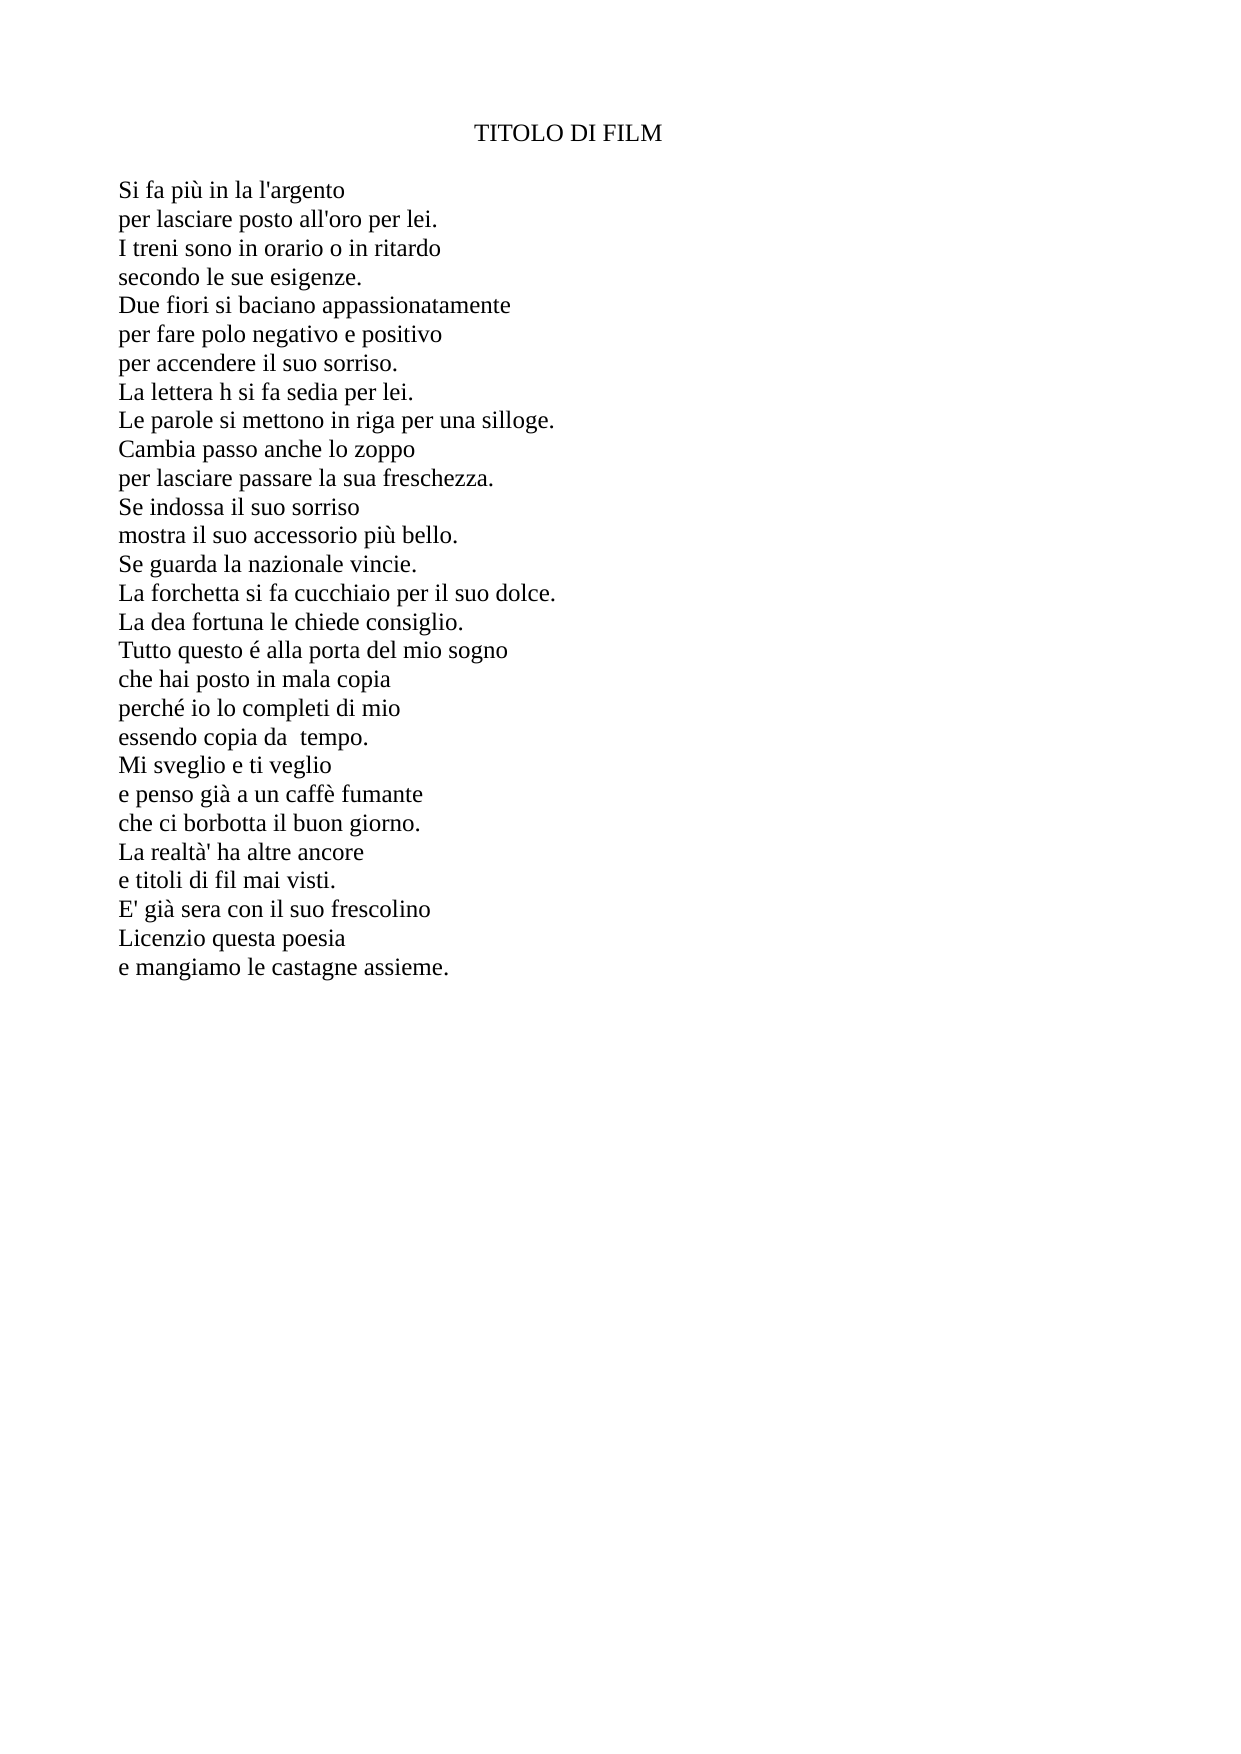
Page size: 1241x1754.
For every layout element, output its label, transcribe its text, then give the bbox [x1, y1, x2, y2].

text TITOLO DI FILM [118, 118, 1122, 147]
text perché io lo completi di mio [118, 693, 1122, 722]
text per lasciare posto all'oro per lei. [118, 204, 1122, 233]
text Cambia passo anche lo zoppo [118, 434, 1122, 463]
text Tutto questo é alla porta del mio sogno [118, 636, 1122, 664]
text La forchetta si fa cucchiaio per il suo dolce. [118, 578, 1122, 607]
text secondo le sue esigenze. [118, 262, 1122, 291]
text La realtà' ha altre ancore [118, 837, 1122, 866]
text e titoli di fil mai visti. [118, 866, 1122, 894]
text e mangiamo le castagne assieme. [118, 952, 1122, 981]
text La lettera h si fa sedia per lei. [118, 377, 1122, 406]
text per lasciare passare la sua freschezza. [118, 463, 1122, 492]
text che hai posto in mala copia [118, 664, 1122, 693]
text per fare polo negativo e positivo [118, 319, 1122, 348]
text per accendere il suo sorriso. [118, 348, 1122, 377]
text Due fiori si baciano appassionatamente [118, 291, 1122, 319]
text Si fa più in la l'argento [118, 176, 1122, 204]
text e penso già a un caffè fumante [118, 779, 1122, 808]
text I treni sono in orario o in ritardo [118, 233, 1122, 262]
text che ci borbotta il buon giorno. [118, 808, 1122, 837]
text mostra il suo accessorio più bello. [118, 521, 1122, 549]
text Le parole si mettono in riga per una silloge. [118, 406, 1122, 434]
text Licenzio questa poesia [118, 923, 1122, 952]
text La dea fortuna le chiede consiglio. [118, 607, 1122, 636]
text Se indossa il suo sorriso [118, 492, 1122, 521]
text essendo copia da tempo. [118, 722, 1122, 751]
text Mi sveglio e ti veglio [118, 751, 1122, 779]
text E' già sera con il suo frescolino [118, 894, 1122, 923]
text Se guarda la nazionale vincie. [118, 549, 1122, 578]
